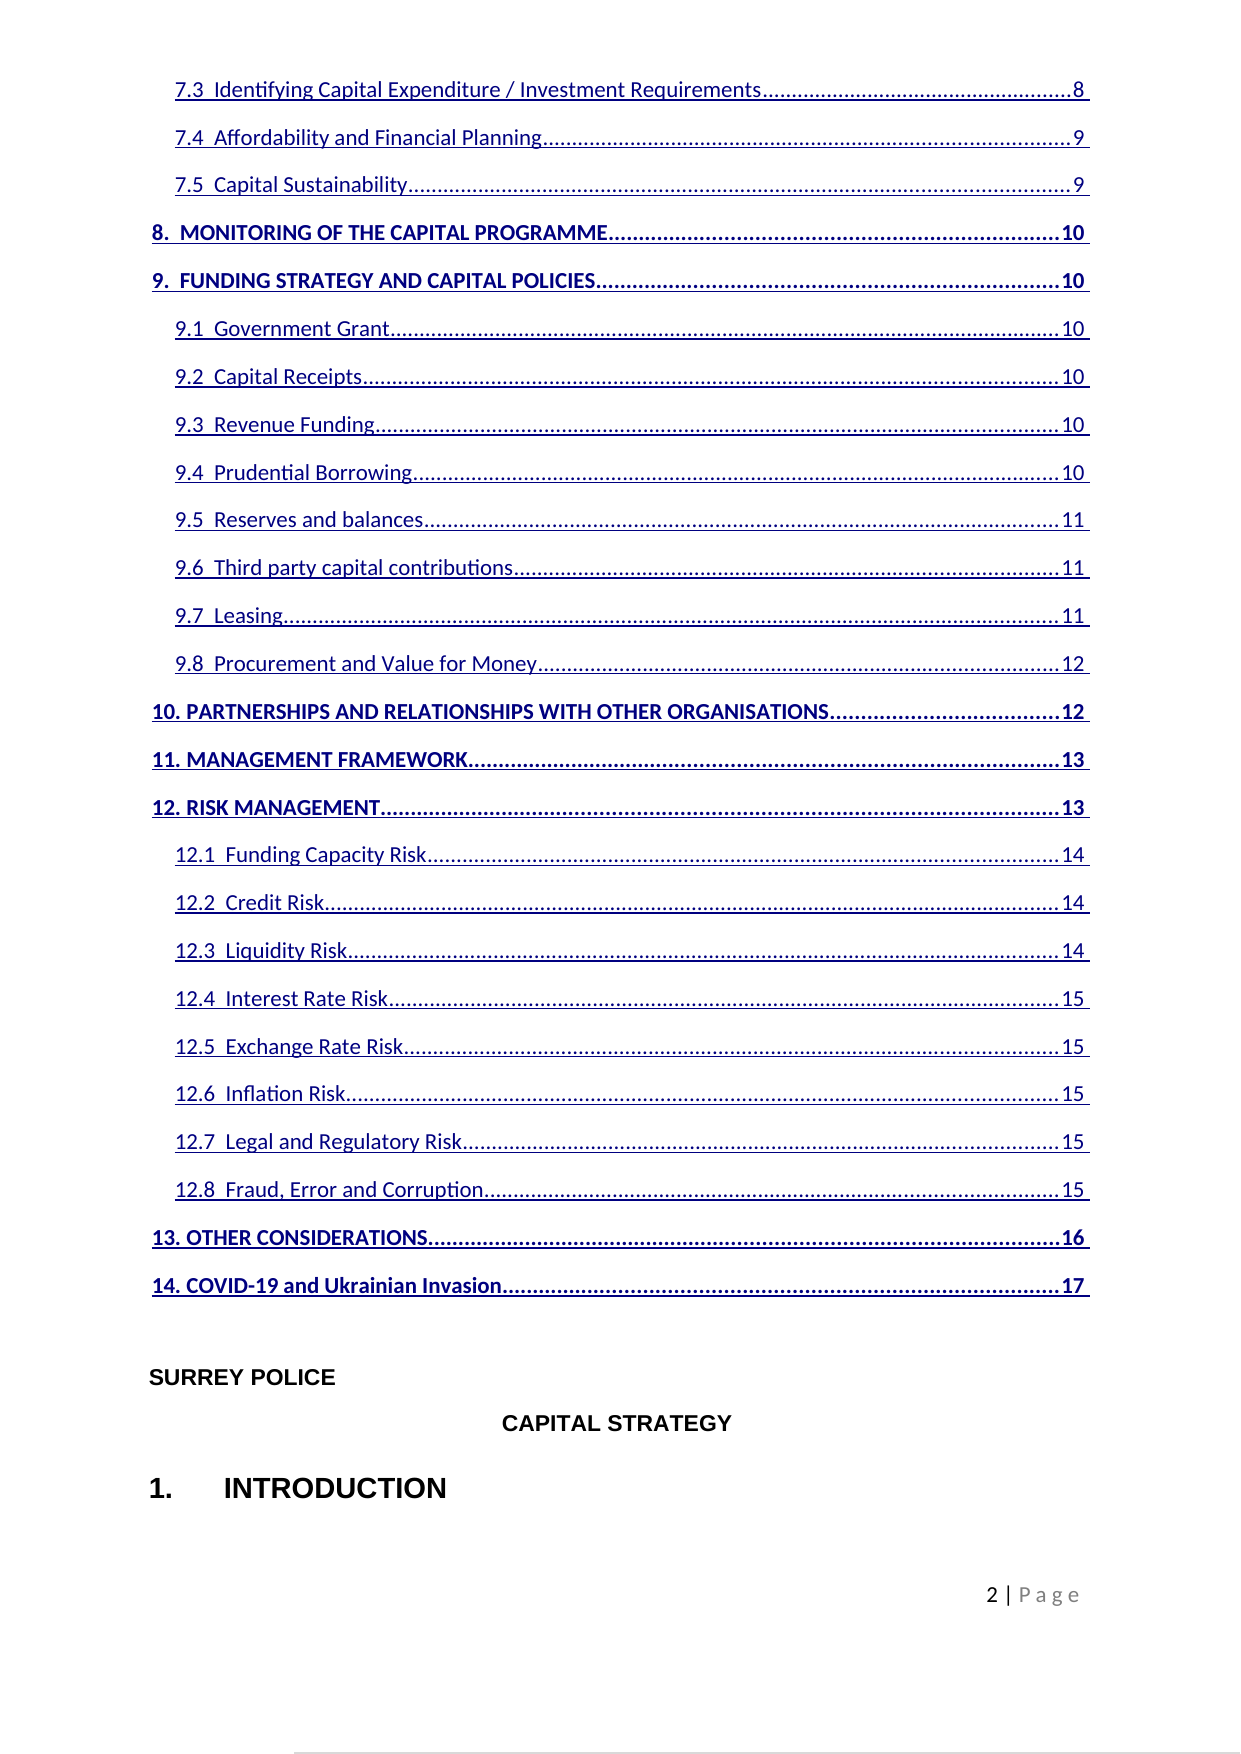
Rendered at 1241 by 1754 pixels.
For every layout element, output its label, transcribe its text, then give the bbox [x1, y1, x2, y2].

text 9. FUNDING STRATEGY AND CAPITAL POLICIES 10 [152, 266, 1089, 291]
text 12.2 Credit Risk 14 [174, 888, 1089, 912]
text CAPITAL STRATEGY [150, 1410, 1090, 1436]
text 9.2 Capital Receipts 10 [174, 362, 1089, 386]
text 13. OTHER CONSIDERATIONS 16 [152, 1223, 1089, 1247]
text 9.5 Reserves and balances 11 [174, 506, 1089, 530]
text 9.3 Revenue Funding 10 [174, 410, 1089, 434]
text 12.6 Inflation Risk 15 [174, 1079, 1089, 1104]
text 11. MANAGEMENT FRAMEWORK 13 [152, 745, 1089, 769]
text 7.4 Affordability and Financial Planning 9 [174, 123, 1089, 147]
text SURREY POLICE [148, 1364, 1156, 1390]
text 9.6 Third party capital contributions 11 [174, 553, 1089, 577]
text 12.8 Fraud, Error and Corruption 15 [174, 1175, 1089, 1199]
text 9.4 Prudential Borrowing 10 [174, 458, 1089, 482]
subtitle INTRODUCTION [148, 1471, 1156, 1505]
text 9.7 Leasing 11 [174, 601, 1089, 625]
text 12.1 Funding Capacity Risk 14 [174, 841, 1089, 865]
text 12.5 Exchange Rate Risk 15 [174, 1032, 1089, 1056]
text 12.7 Legal and Regulatory Risk 15 [174, 1127, 1089, 1152]
text 10. PARTNERSHIPS AND RELATIONSHIPS WITH OTHER ORGANISATIONS 12 [152, 697, 1089, 721]
text 7.5 Capital Sustainability 9 [174, 171, 1089, 195]
text 9.8 Procurement and Value for Money 12 [174, 649, 1089, 673]
text 8. MONITORING OF THE CAPITAL PROGRAMME 10 [152, 218, 1089, 243]
text 7.3 Identifying Capital Expenditure / Investment Requirements 8 [174, 75, 1089, 99]
text 12. RISK MANAGEMENT 13 [152, 793, 1089, 817]
text 12.3 Liquidity Risk 14 [174, 936, 1089, 960]
text 12.4 Interest Rate Risk 15 [174, 984, 1089, 1008]
text 14. COVID-19 and Ukrainian Invasion 17 [152, 1271, 1089, 1295]
text 9.1 Government Grant 10 [174, 314, 1089, 338]
